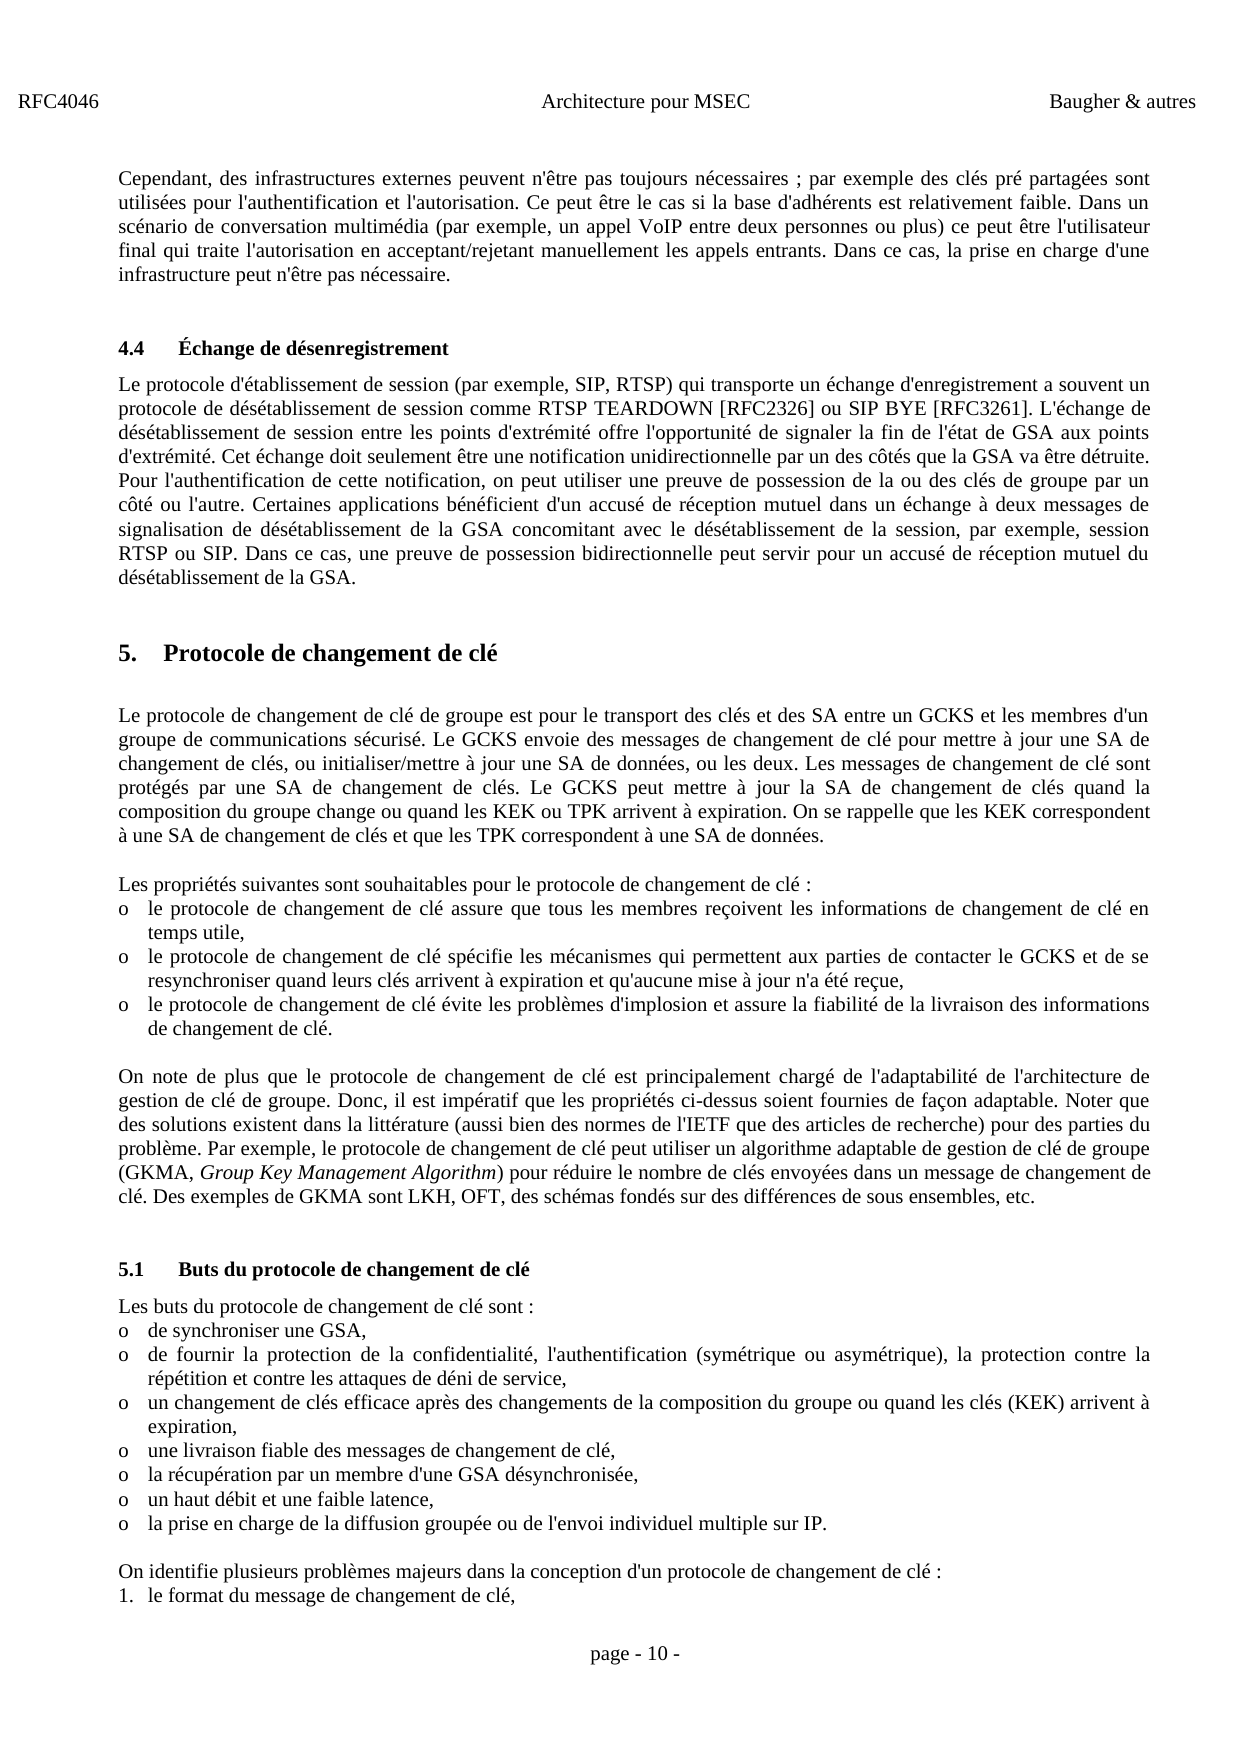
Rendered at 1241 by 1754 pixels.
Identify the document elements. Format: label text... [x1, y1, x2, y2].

text 1. le format du message de changement de clé, [118, 1583, 1152, 1607]
text Le protocole de changement de clé de groupe est pour le transport des clés et des SA entre un GCKS et les membres d'un groupe de communications sécurisé. Le GCKS envoie des messages de changement de clé pour mettre à jour une SA de changement de clés, ou initialiser/mettre à jour une SA de données, ou les deux. Les messages de changement de clé sont protégés par une SA de changement de clés. Le GCKS peut mettre à jour la SA de changement de clés quand la composition du groupe change ou quand les KEK ou TPK arrivent à expiration. On se rappelle que les KEK correspondent à une SA de changement de clés et que les TPK correspondent à une SA de données. [118, 703, 1152, 847]
subtitle 4.4 Échange de désenregistrement [118, 336, 1152, 359]
subtitle 5. Protocole de changement de clé [118, 638, 1152, 666]
text o un haut débit et une faible latence, [118, 1486, 1152, 1511]
text On note de plus que le protocole de changement de clé est principalement chargé de l'adaptabilité de l'architecture de gestion de clé de groupe. Donc, il est impératif que les propriétés ci-dessus soient fournies de façon adaptable. Noter que des solutions existent dans la littérature (aussi bien des normes de l'IETF que des articles de recherche) pour des parties du problème. Par exemple, le protocole de changement de clé peut utiliser un algorithme adaptable de gestion de clé de groupe (GKMA, Group Key Management Algorithm) pour réduire le nombre de clés envoyées dans un message de changement de clé. Des exemples de GKMA sont LKH, OFT, des schémas fondés sur des différences de sous ensembles, etc. [118, 1064, 1152, 1208]
text Cependant, des infrastructures externes peuvent n'être pas toujours nécessaires ; par exemple des clés pré partagées sont utilisées pour l'authentification et l'autorisation. Ce peut être le cas si la base d'adhérents est relativement faible. Dans un scénario de conversation multimédia (par exemple, un appel VoIP entre deux personnes ou plus) ce peut être l'utilisateur final qui traite l'autorisation en acceptant/rejetant manuellement les appels entrants. Dans ce cas, la prise en charge d'une infrastructure peut n'être pas nécessaire. [118, 166, 1152, 286]
text o la récupération par un membre d'une GSA désynchronisée, [118, 1462, 1152, 1486]
text o le protocole de changement de clé spécifie les mécanismes qui permettent aux parties de contacter le GCKS et de se resynchroniser quand leurs clés arrivent à expiration et qu'aucune mise à jour n'a été reçue, [118, 944, 1152, 992]
text o un changement de clés efficace après des changements de la composition du groupe ou quand les clés (KEK) arrivent à expiration, [118, 1390, 1152, 1438]
text o le protocole de changement de clé assure que tous les membres reçoivent les informations de changement de clé en temps utile, [118, 896, 1152, 944]
text Les buts du protocole de changement de clé sont : [118, 1294, 1152, 1318]
text o de synchroniser une GSA, [118, 1318, 1152, 1342]
text o la prise en charge de la diffusion groupée ou de l'envoi individuel multiple sur IP. [118, 1511, 1152, 1534]
text o le protocole de changement de clé évite les problèmes d'implosion et assure la fiabilité de la livraison des informations de changement de clé. [118, 992, 1152, 1040]
text o une livraison fiable des messages de changement de clé, [118, 1438, 1152, 1462]
text On identifie plusieurs problèmes majeurs dans la conception d'un protocole de changement de clé : [118, 1559, 1152, 1583]
text Le protocole d'établissement de session (par exemple, SIP, RTSP) qui transporte un échange d'enregistrement a souvent un protocole de désétablissement de session comme RTSP TEARDOWN [RFC2326] ou SIP BYE [RFC3261]. L'échange de désétablissement de session entre les points d'extrémité offre l'opportunité de signaler la fin de l'état de GSA aux points d'extrémité. Cet échange doit seulement être une notification unidirectionnelle par un des côtés que la GSA va être détruite. Pour l'authentification de cette notification, on peut utiliser une preuve de possession de la ou des clés de groupe par un côté ou l'autre. Certaines applications bénéficient d'un accusé de réception mutuel dans un échange à deux messages de signalisation de désétablissement de la GSA concomitant avec le désétablissement de la session, par exemple, session RTSP ou SIP. Dans ce cas, une preuve de possession bidirectionnelle peut servir pour un accusé de réception mutuel du désétablissement de la GSA. [118, 372, 1152, 589]
text Les propriétés suivantes sont souhaitables pour le protocole de changement de clé : [118, 871, 1152, 896]
text o de fournir la protection de la confidentialité, l'authentification (symétrique ou asymétrique), la protection contre la répétition et contre les attaques de déni de service, [118, 1342, 1152, 1390]
subtitle 5.1 Buts du protocole de changement de clé [118, 1257, 1152, 1281]
